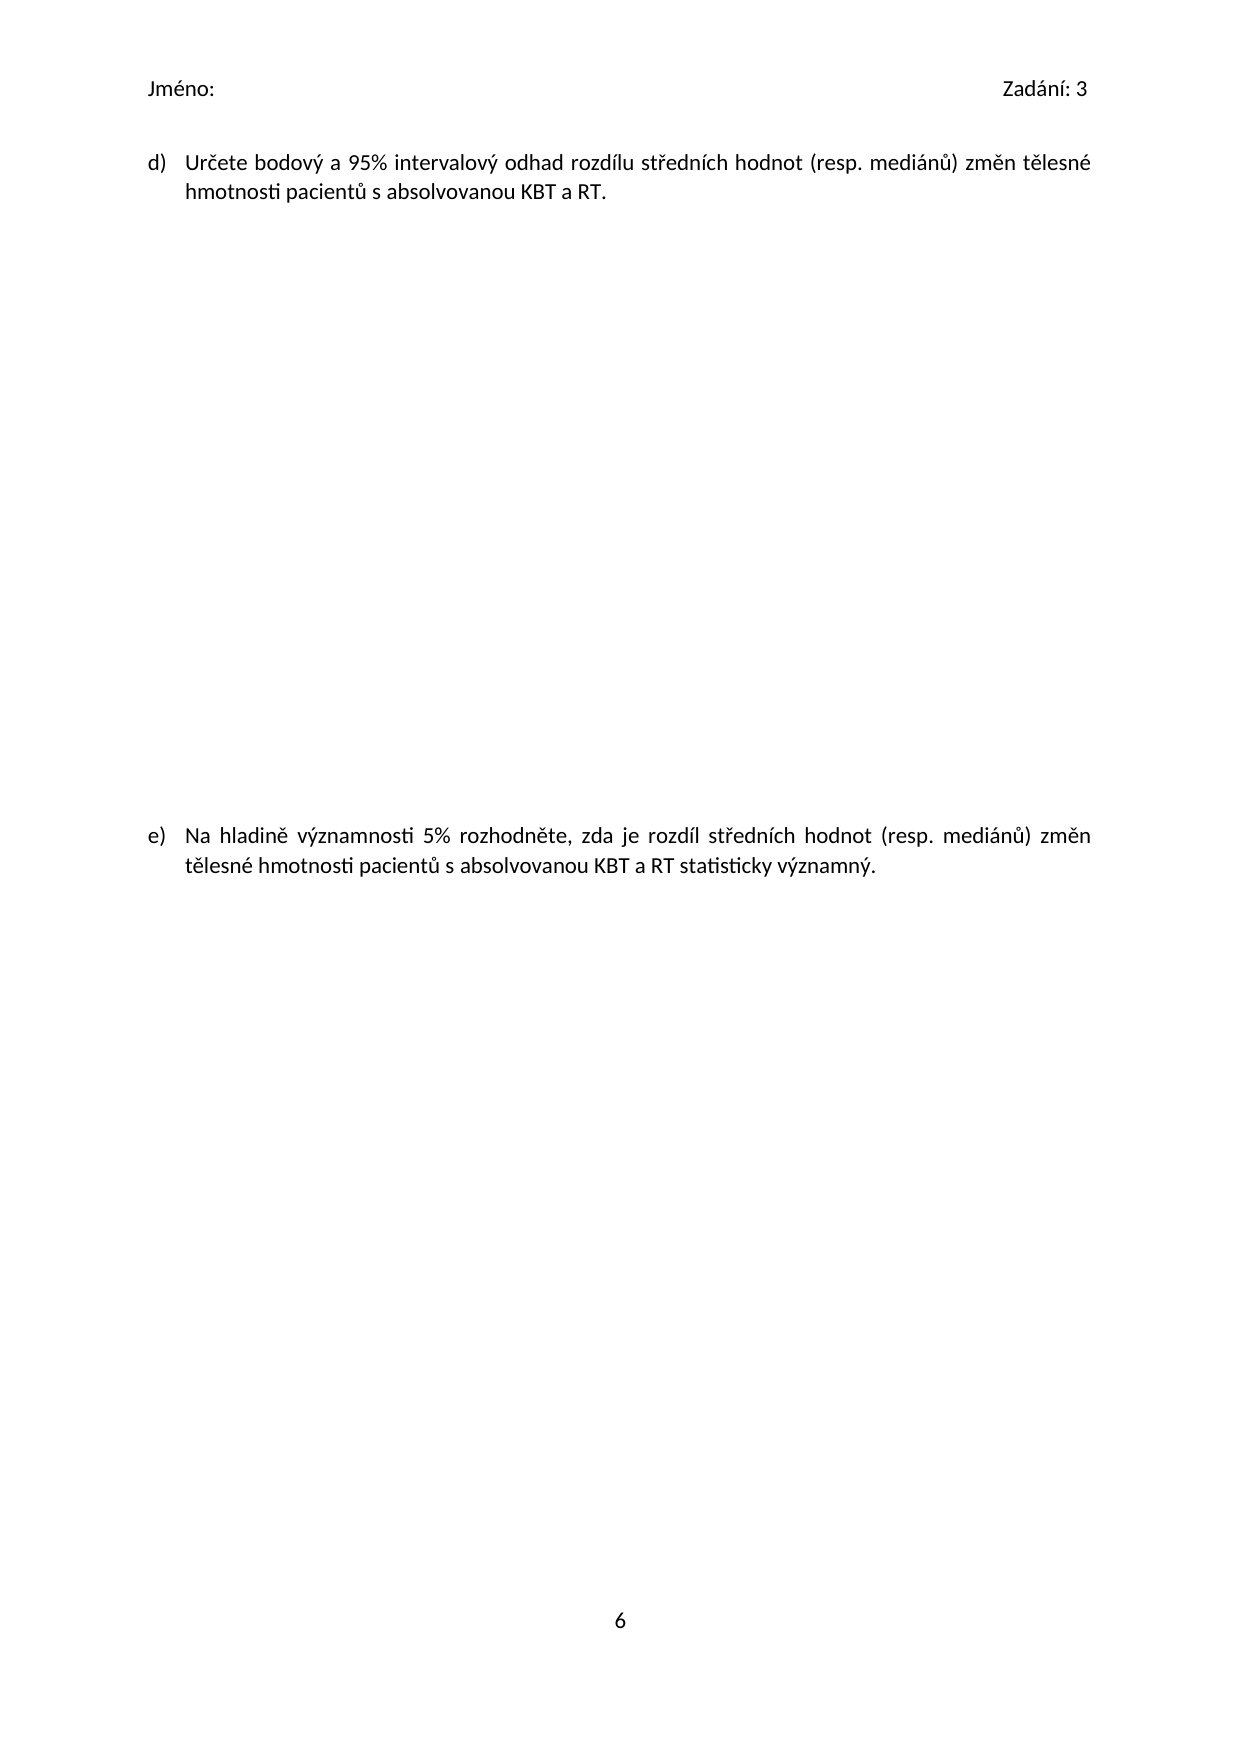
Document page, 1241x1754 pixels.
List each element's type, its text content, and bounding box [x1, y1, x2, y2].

list Určete bodový a 95% intervalový odhad rozdílu středních hodnot (resp. mediánů) změn tělesné hmotnosti pacientů s absolvovanou KBT a RT. [148, 148, 1093, 205]
list Na hladině významnosti 5% rozhodněte, zda je rozdíl středních hodnot (resp. mediánů) změn tělesné hmotnosti pacientů s absolvovanou KBT a RT statisticky významný. [148, 822, 1093, 879]
